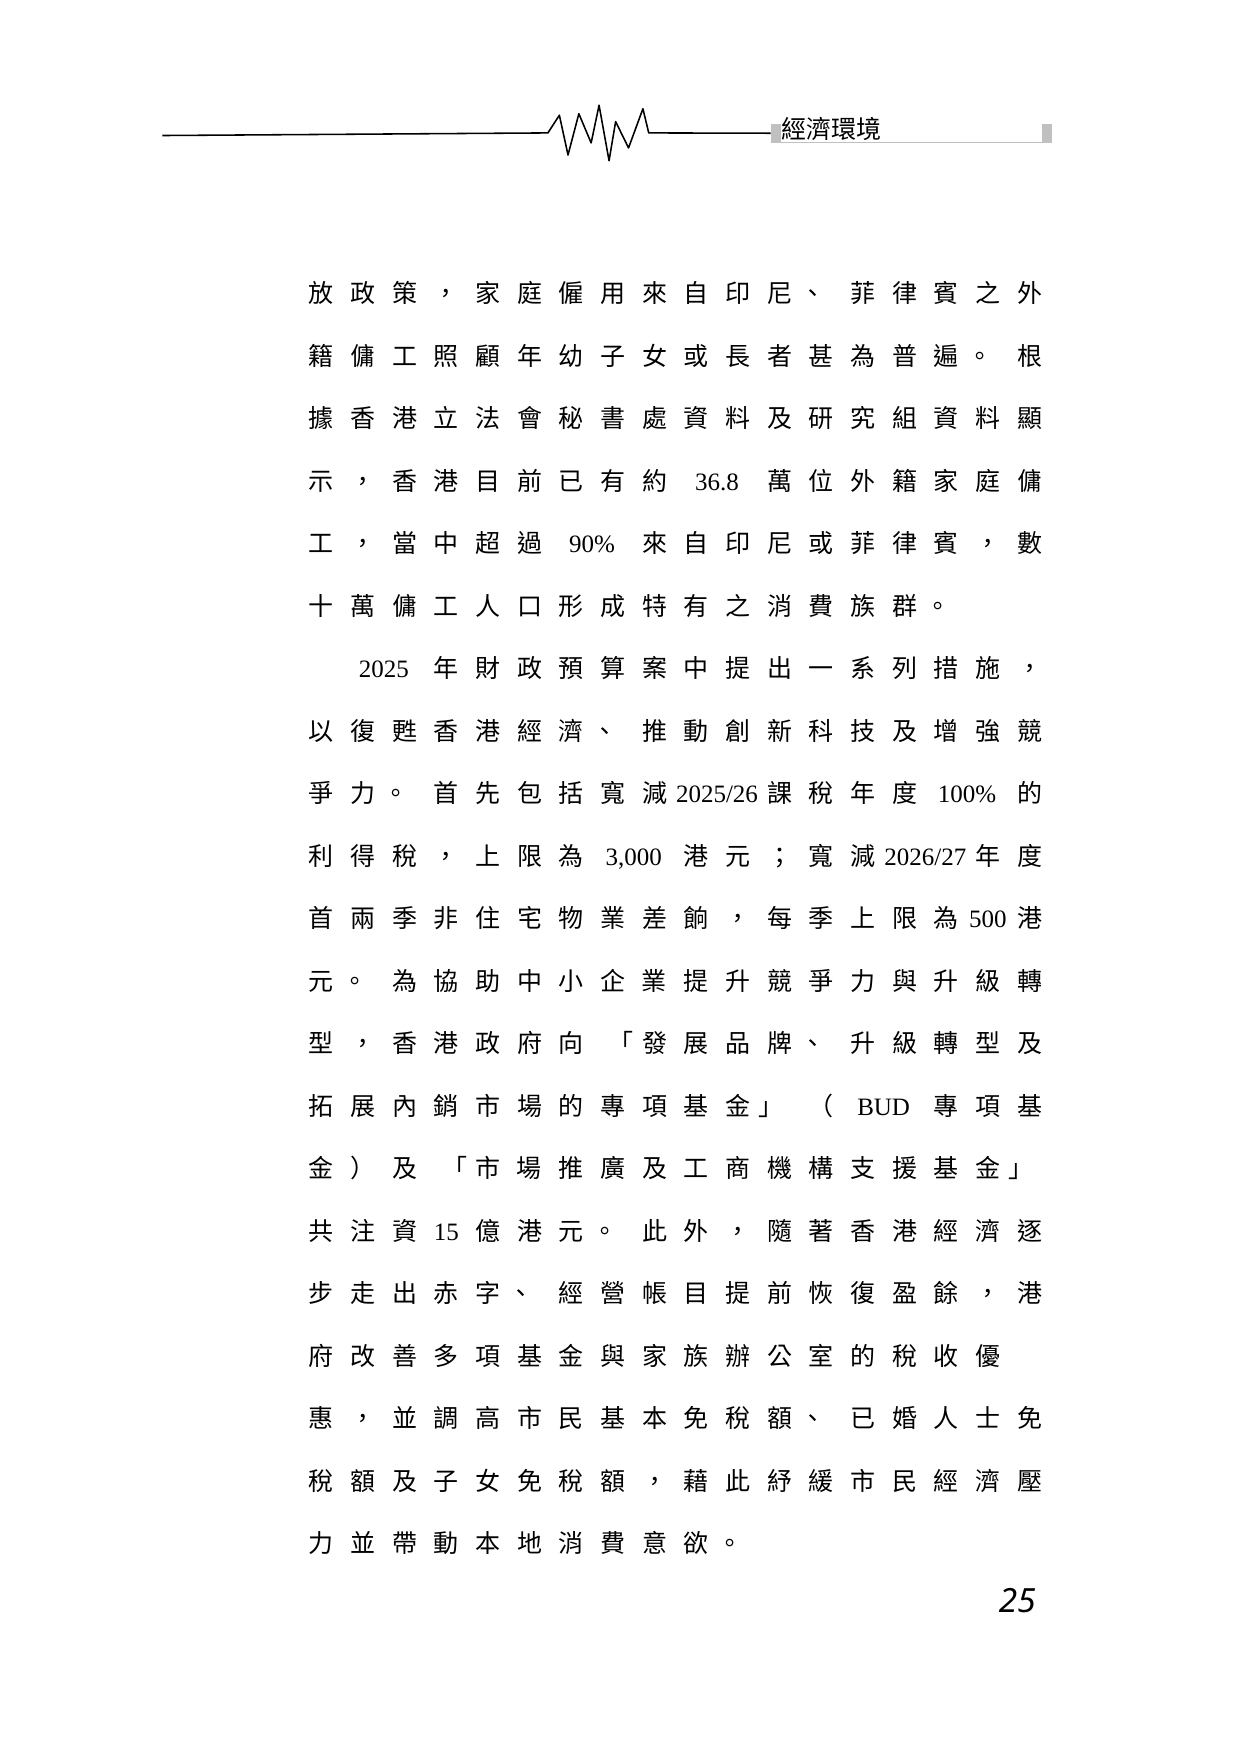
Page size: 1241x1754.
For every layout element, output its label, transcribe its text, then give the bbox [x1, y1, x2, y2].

text 2025年財政預算案中提出一系列措施，以復甦香港經濟、推動創新科技及增強競爭力。首先包括寬減2025/26課稅年度100%的利得稅，上限為3,000港元；寬減2026/27年度首兩季非住宅物業差餉，每季上限為500港元。為協助中小企業提升競爭力與升級轉型，香港政府向「發展品牌、升級轉型及拓展內銷市場的專項基金」（BUD專項基金）及「市場推廣及工商機構支援基金」共注資15億港元。此外，隨著香港經濟逐步走出赤字、經營帳目提前恢復盈餘，港府改善多項基金與家族辦公室的稅收優惠，並調高市民基本免稅額、已婚人士免稅額及子女免稅額，藉此紓緩市民經濟壓力並帶動本地消費意欲。 [274, 625, 1050, 1563]
text 放政策，家庭僱用來自印尼、菲律賓之外籍傭工照顧年幼子女或長者甚為普遍。根據香港立法會秘書處資料及研究組資料顯示，香港目前已有約36.8萬位外籍家庭傭工，當中超過90%來自印尼或菲律賓，數十萬傭工人口形成特有之消費族群。 [274, 250, 1050, 625]
